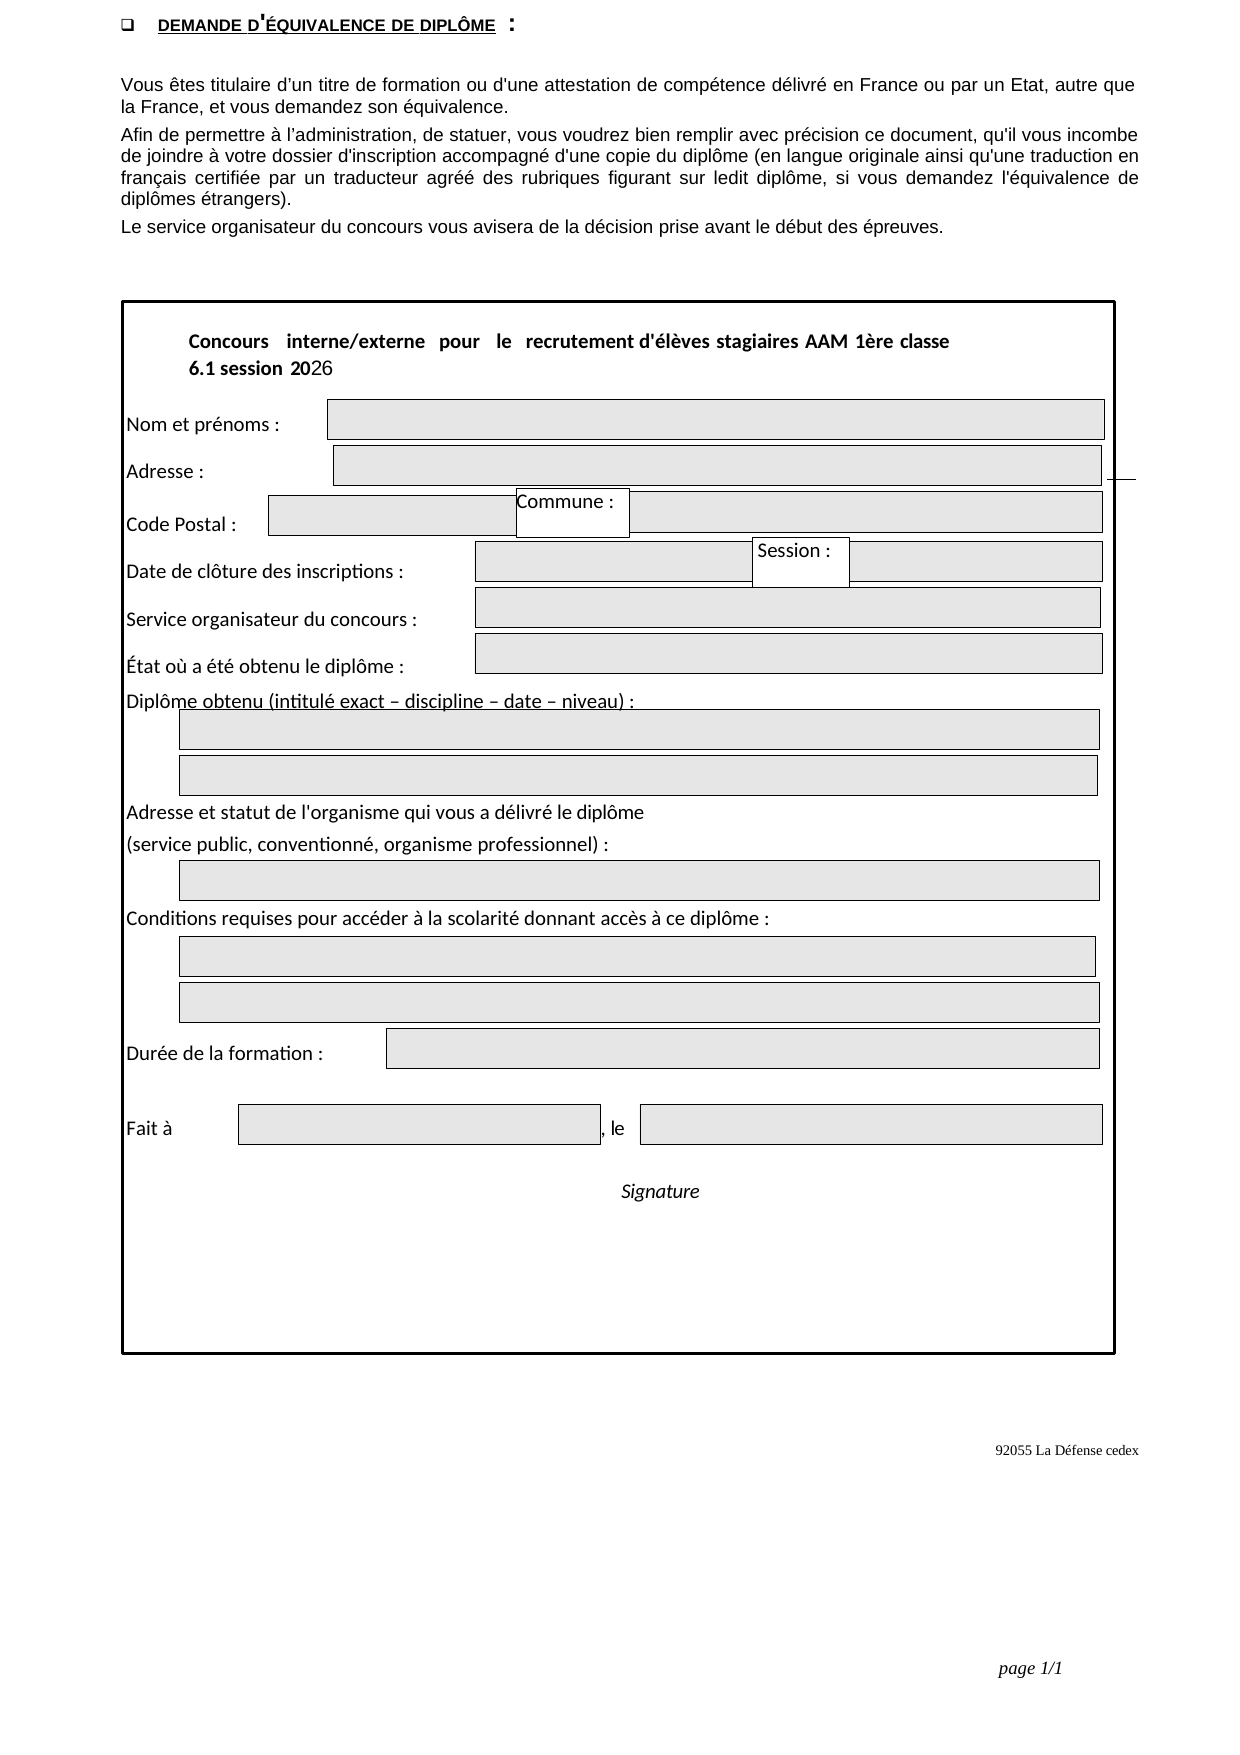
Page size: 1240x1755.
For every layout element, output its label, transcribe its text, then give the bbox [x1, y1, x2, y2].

text Vous êtes titulaire d’un titre de formation ou d'une attestation de compétence délivré en France ou par un Etat, autre que la France, et vous demandez son équivalence. [121, 74, 1137, 117]
text 92055 La Défense cedex [108, 1442, 1139, 1458]
list DEMANDE D'ÉQUIVALENCE DE DIPLÔME : [120, 8, 1150, 37]
text Afin de permettre à l’administration, de statuer, vous voudrez bien remplir avec précision ce document, qu'il vous incombe de joindre à votre dossier d'inscription accompagné d'une copie du diplôme (en langue originale ainsi qu'une traduction en français certifiée par un traducteur agréé des rubriques figurant sur ledit diplôme, si vous demandez l'équivalence de diplômes étrangers). [121, 123, 1139, 210]
text Le service organisateur du concours vous avisera de la décision prise avant le début des épreuves. [121, 216, 1150, 237]
